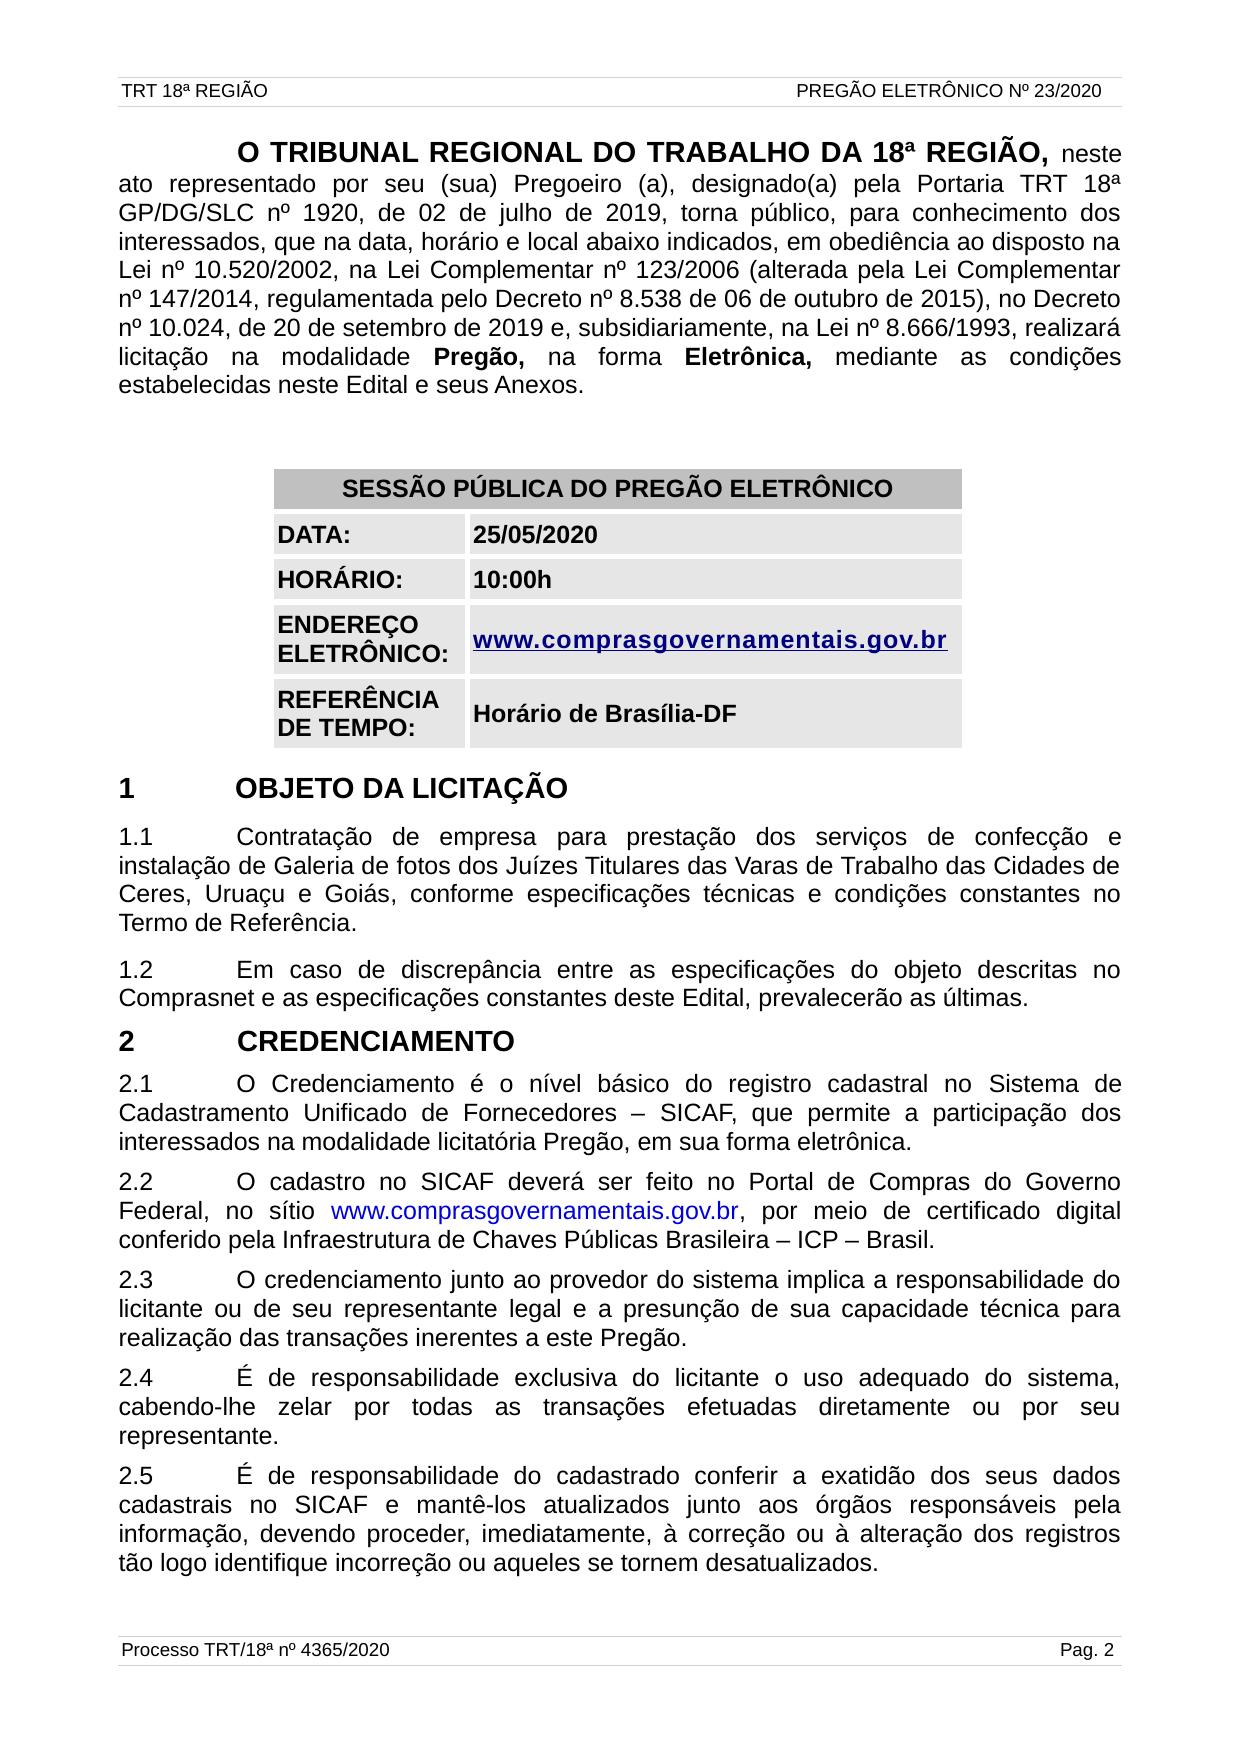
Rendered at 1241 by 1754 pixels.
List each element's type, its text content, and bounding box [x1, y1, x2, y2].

text 2 CREDENCIAMENTO [118, 1024, 1122, 1057]
table_cell Horário de Brasília-DF [470, 679, 962, 748]
text O TRIBUNAL REGIONAL DO TRABALHO DA 18ª REGIÃO, neste ato representado por seu (sua) Pregoeiro (a), designado(a) pela Portaria TRT 18ª GP/DG/SLC nº 1920, de 02 de julho de 2019, torna público, para conhecimento dos interessados, que na data, horário e local abaixo indicados, em obediência ao disposto na Lei nº 10.520/2002, na Lei Complementar nº 123/2006 (alterada pela Lei Complementar nº 147/2014, regulamentada pelo Decreto nº 8.538 de 06 de outubro de 2015), no Decreto nº 10.024, de 20 de setembro de 2019 e, subsidiariamente, na Lei nº 8.666/1993, realizará licitação na modalidade Pregão, na forma Eletrônica, mediante as condições estabelecidas neste Edital e seus Anexos. [118, 136, 1122, 399]
text 2.5 É de responsabilidade do cadastrado conferir a exatidão dos seus dados cadastrais no SICAF e mantê-los atualizados junto aos órgãos responsáveis pela informação, devendo proceder, imediatamente, à correção ou à alteração dos registros tão logo identifique incorreção ou aqueles se tornem desatualizados. [118, 1461, 1122, 1576]
table_cell DATA: [274, 514, 465, 554]
text 2.3 O credenciamento junto ao provedor do sistema implica a responsabilidade do licitante ou de seu representante legal e a presunção de sua capacidade técnica para realização das transações inerentes a este Pregão. [118, 1265, 1122, 1352]
text 1.1 Contratação de empresa para prestação dos serviços de confecção e instalação de Galeria de fotos dos Juízes Titulares das Varas de Trabalho das Cidades de Ceres, Uruaçu e Goiás, conforme especificações técnicas e condições constantes no Termo de Referência. [118, 822, 1122, 937]
table_cell REFERÊNCIA DE TEMPO: [274, 679, 465, 748]
text 1.2 Em caso de discrepância entre as especificações do objeto descritas no Comprasnet e as especificações constantes deste Edital, prevalecerão as últimas. [118, 955, 1122, 1012]
table_cell 10:00h [470, 559, 962, 599]
text 2.1 O Credenciamento é o nível básico do registro cadastral no Sistema de Cadastramento Unificado de Fornecedores – SICAF, que permite a participação dos interessados na modalidade licitatória Pregão, em sua forma eletrônica. [118, 1069, 1122, 1156]
table_header SESSÃO PÚBLICA DO PREGÃO ELETRÔNICO [274, 469, 962, 509]
table_cell 25/05/2020 [470, 514, 962, 554]
table_cell HORÁRIO: [274, 559, 465, 599]
text 2.4 É de responsabilidade exclusiva do licitante o uso adequado do sistema, cabendo-lhe zelar por todas as transações efetuadas diretamente ou por seu representante. [118, 1363, 1122, 1449]
table_cell ENDEREÇO ELETRÔNICO: [274, 605, 465, 674]
text 1 OBJETO DA LICITAÇÃO [118, 771, 1122, 804]
table_cell www.comprasgovernamentais.gov.br [470, 605, 962, 674]
text 2.2 O cadastro no SICAF deverá ser feito no Portal de Compras do Governo Federal, no sítio www.comprasgovernamentais.gov.br, por meio de certificado digital conferido pela Infraestrutura de Chaves Públicas Brasileira – ICP – Brasil. [118, 1167, 1122, 1253]
